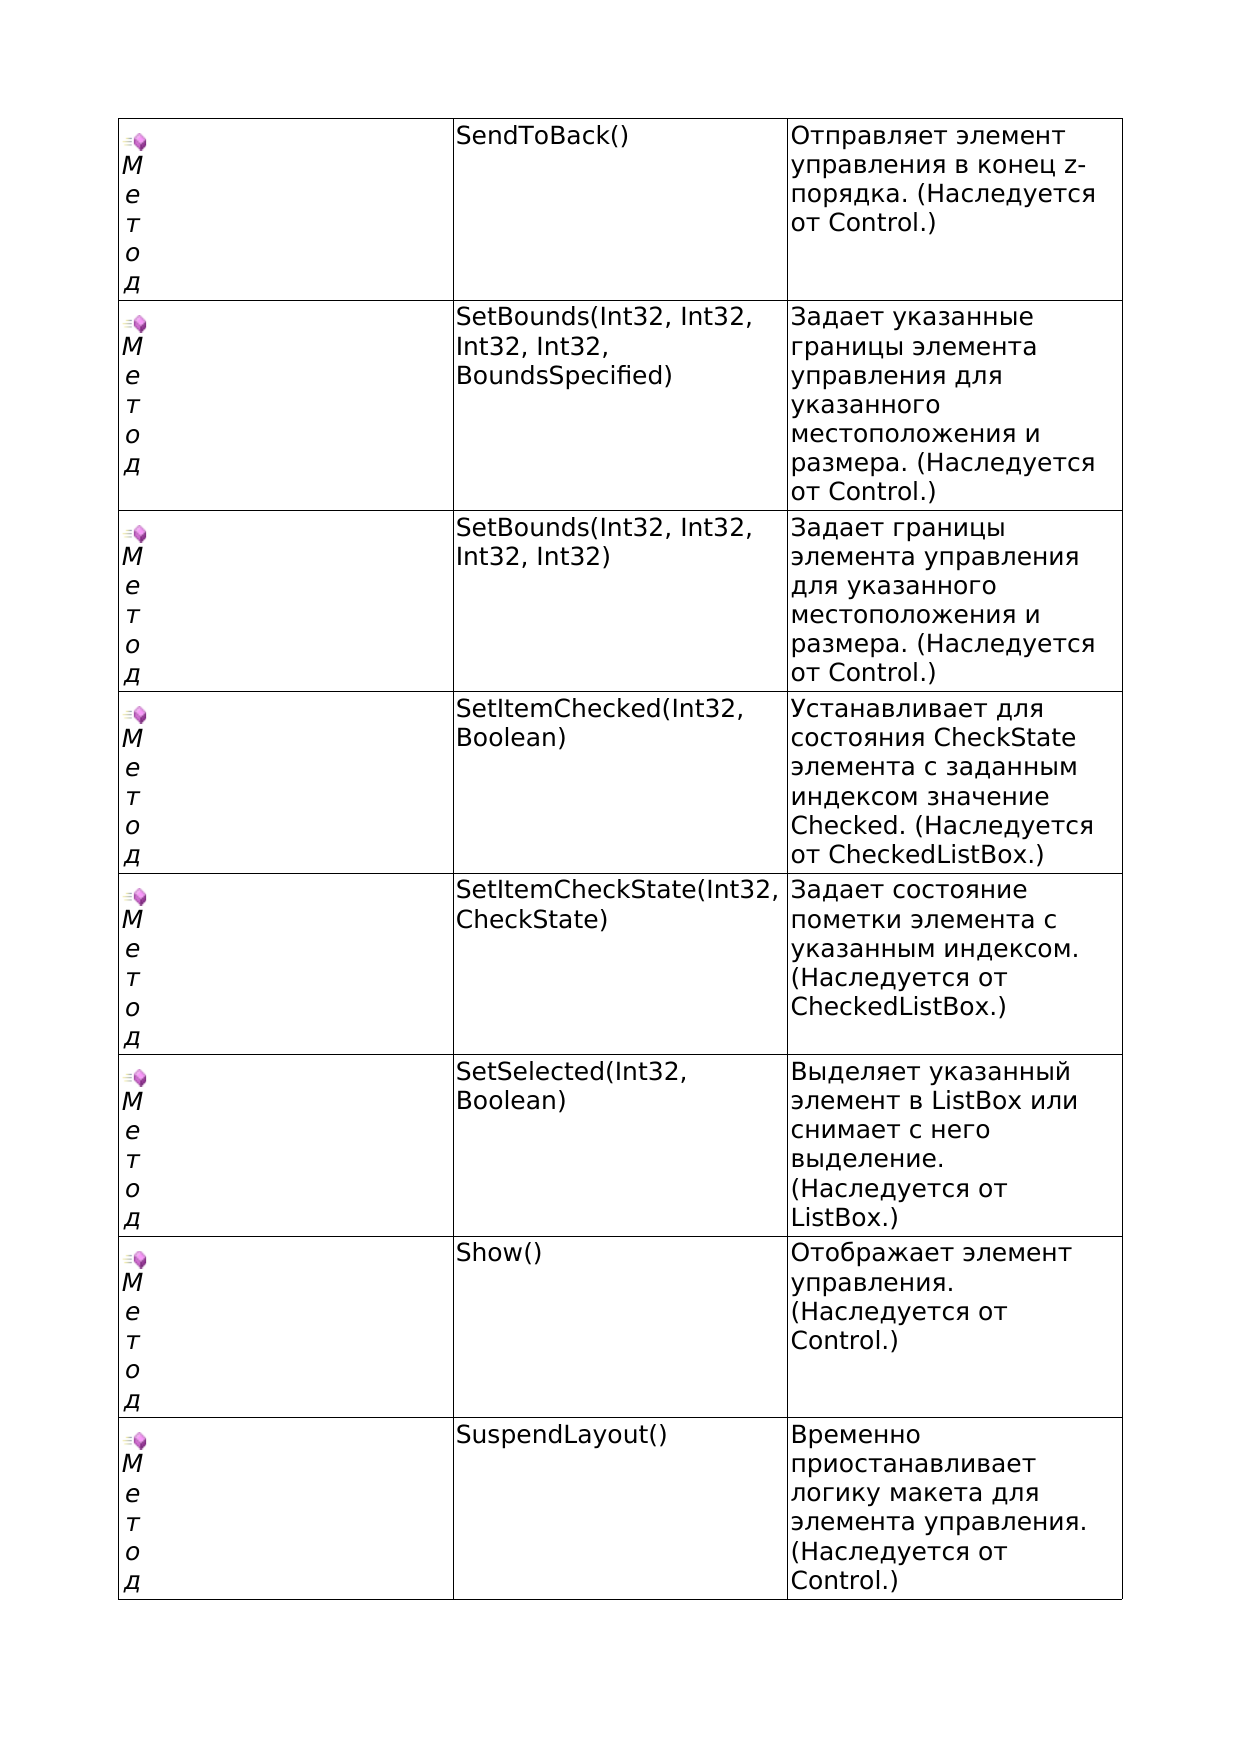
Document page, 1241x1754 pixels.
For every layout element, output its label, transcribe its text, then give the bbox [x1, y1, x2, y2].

table_cell [119, 874, 453, 1054]
table_cell SetBounds(Int32, Int32, Int32, Int32) [454, 511, 787, 691]
table_cell [119, 511, 453, 691]
table_cell [119, 1055, 453, 1236]
table_cell Временно приостанавливает логику макета для элемента управления. (Наследуется от Control.) [788, 1418, 1122, 1598]
table_cell Задает границы элемента управления для указанного местоположения и размера. (Наследуется от Control.) [788, 511, 1122, 691]
table_cell SetItemCheckState(Int32, CheckState) [454, 874, 787, 1054]
table_cell Show() [454, 1237, 787, 1417]
table_cell Устанавливает для состояния CheckState элемента с заданным индексом значение Checked. (Наследуется от CheckedListBox.) [788, 692, 1122, 873]
table_cell [119, 119, 453, 299]
table_cell Задает указанные границы элемента управления для указанного местоположения и размера. (Наследуется от Control.) [788, 301, 1122, 510]
picture [121, 1251, 147, 1269]
table_cell SetBounds(Int32, Int32, Int32, Int32, BoundsSpecified) [454, 301, 787, 510]
picture [121, 1432, 147, 1450]
table_cell [119, 692, 453, 873]
picture [121, 706, 147, 724]
table_cell Отправляет элемент управления в конец z-порядка. (Наследуется от Control.) [788, 119, 1122, 299]
table_cell [119, 1418, 453, 1598]
table_cell SendToBack() [454, 119, 787, 299]
table_cell SetItemChecked(Int32, Boolean) [454, 692, 787, 873]
table_cell [119, 301, 453, 510]
picture [121, 525, 147, 543]
table_cell Задает состояние пометки элемента с указанным индексом. (Наследуется от CheckedListBox.) [788, 874, 1122, 1054]
picture [121, 315, 147, 333]
table_cell Отображает элемент управления. (Наследуется от Control.) [788, 1237, 1122, 1417]
picture [121, 133, 147, 151]
picture [121, 888, 147, 906]
table_cell SuspendLayout() [454, 1418, 787, 1598]
table_cell [119, 1237, 453, 1417]
table_cell Выделяет указанный элемент в ListBox или снимает с него выделение. (Наследуется от ListBox.) [788, 1055, 1122, 1236]
table_cell SetSelected(Int32, Boolean) [454, 1055, 787, 1236]
picture [121, 1069, 147, 1087]
